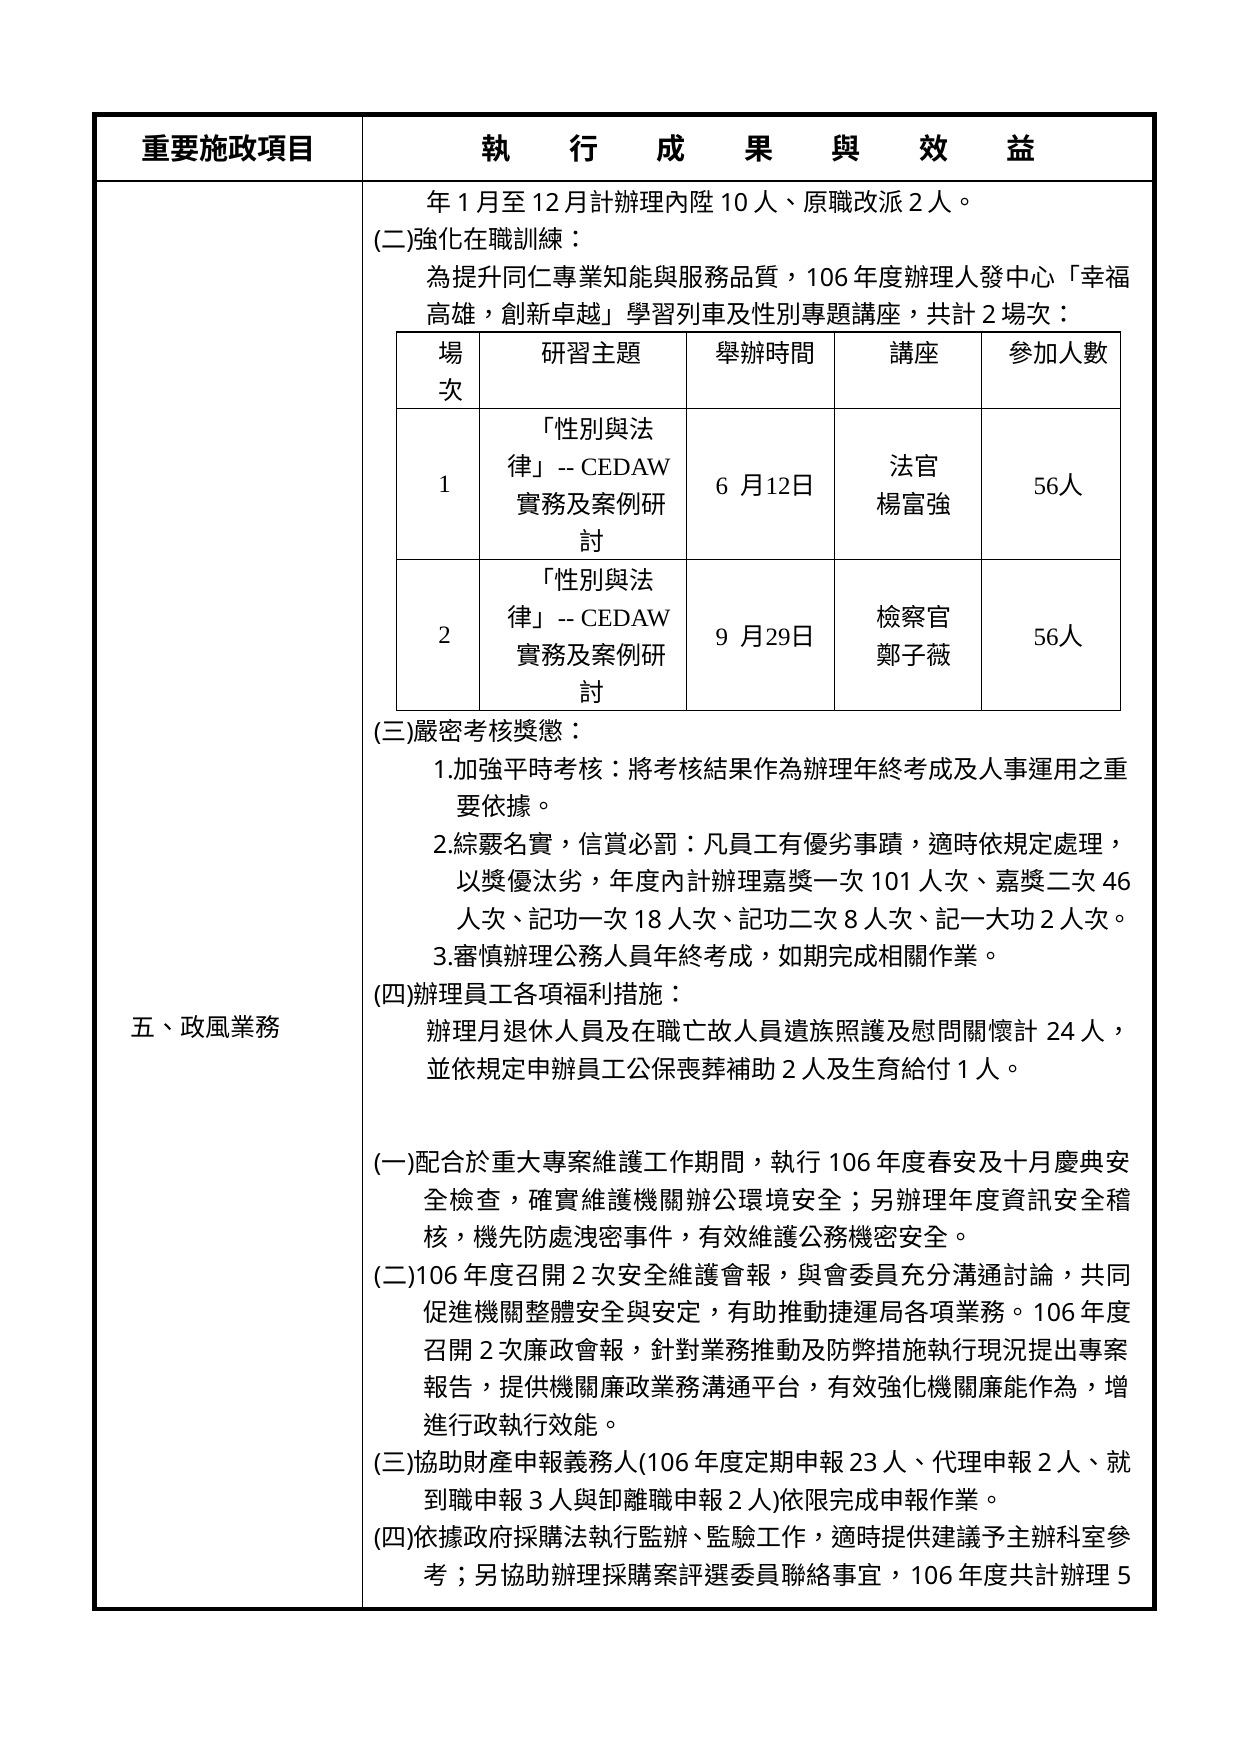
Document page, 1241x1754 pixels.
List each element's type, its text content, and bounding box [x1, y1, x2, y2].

table_header 重要施政項目 [97, 117, 362, 180]
table_cell 56人 [982, 409, 1120, 558]
table_cell 2 [397, 560, 479, 709]
table_cell 五、政風業務 [97, 182, 362, 1606]
table_header 場次 [397, 333, 479, 407]
table_cell 1 [397, 409, 479, 558]
table_cell 9月29日 [687, 560, 834, 709]
table_header 研習主題 [480, 333, 686, 407]
table_cell 檢察官 鄭子薇 [835, 560, 981, 709]
table_cell 56人 [982, 560, 1120, 709]
table_cell 「性別與法律」-- CEDAW實務及案例研討 [480, 409, 686, 558]
table_cell 法官 楊富強 [835, 409, 981, 558]
table_cell 年1月至12月計辦理內陞10人、原職改派2人。 (二)強化在職訓練： 為提升同仁專業知能與服務品質，106年度辦理人發中心「幸福高雄，創新卓越」學習列車及性別專題講座，共計2場次： (三)嚴密考核獎懲： 1.加強平時考核：將考核結果作為辦理年終考成及人事運用之重要依據。 2.綜覈名實，信賞必罰：凡員工有優劣事蹟，適時依規定處理，以獎優汰劣，年度內計辦理嘉獎一次101人次、嘉獎二次46人次、記功一次18人次、記功二次8人次、記一大功2人次。 3.審慎辦理公務人員年終考成，如期完成相關作業。 (四)辦理員工各項福利措施： 辦理月退休人員及在職亡故人員遺族照護及慰問關懷計24人，並依規定申辦員工公保喪葬補助2人及生育給付1人。 (一)配合於重大專案維護工作期間，執行106年度春安及十月慶典安全檢查，確實維護機關辦公環境安全；另辦理年度資訊安全稽核，機先防處洩密事件，有效維護公務機密安全。 (二)106年度召開2次安全維護會報，與會委員充分溝通討論，共同促進機關整體安全與安定，有助推動捷運局各項業務。106年度召開2次廉政會報，針對業務推動及防弊措施執行現況提出專案報告，提供機關廉政業務溝通平台，有效強化機關廉能作為，增進行政執行效能。 (三)協助財產申報義務人(106年度定期申報23人、代理申報2人、就到職申報3人與卸離職申報2人)依限完成申報作業。 (四)依據政府採購法執行監辦、監驗工作，適時提供建議予主辦科室參考；另協助辦理採購案評選委員聯絡事宜，106年度共計辦理5 [363, 182, 1152, 1606]
table_cell 「性別與法律」-- CEDAW實務及案例研討 [480, 560, 686, 709]
table_header 講座 [835, 333, 981, 407]
table_cell 6月12日 [687, 409, 834, 558]
table_header 執 行 成 果 與 效 益 [363, 117, 1152, 180]
table_header 參加人數 [982, 333, 1120, 407]
table_header 舉辦時間 [687, 333, 834, 407]
